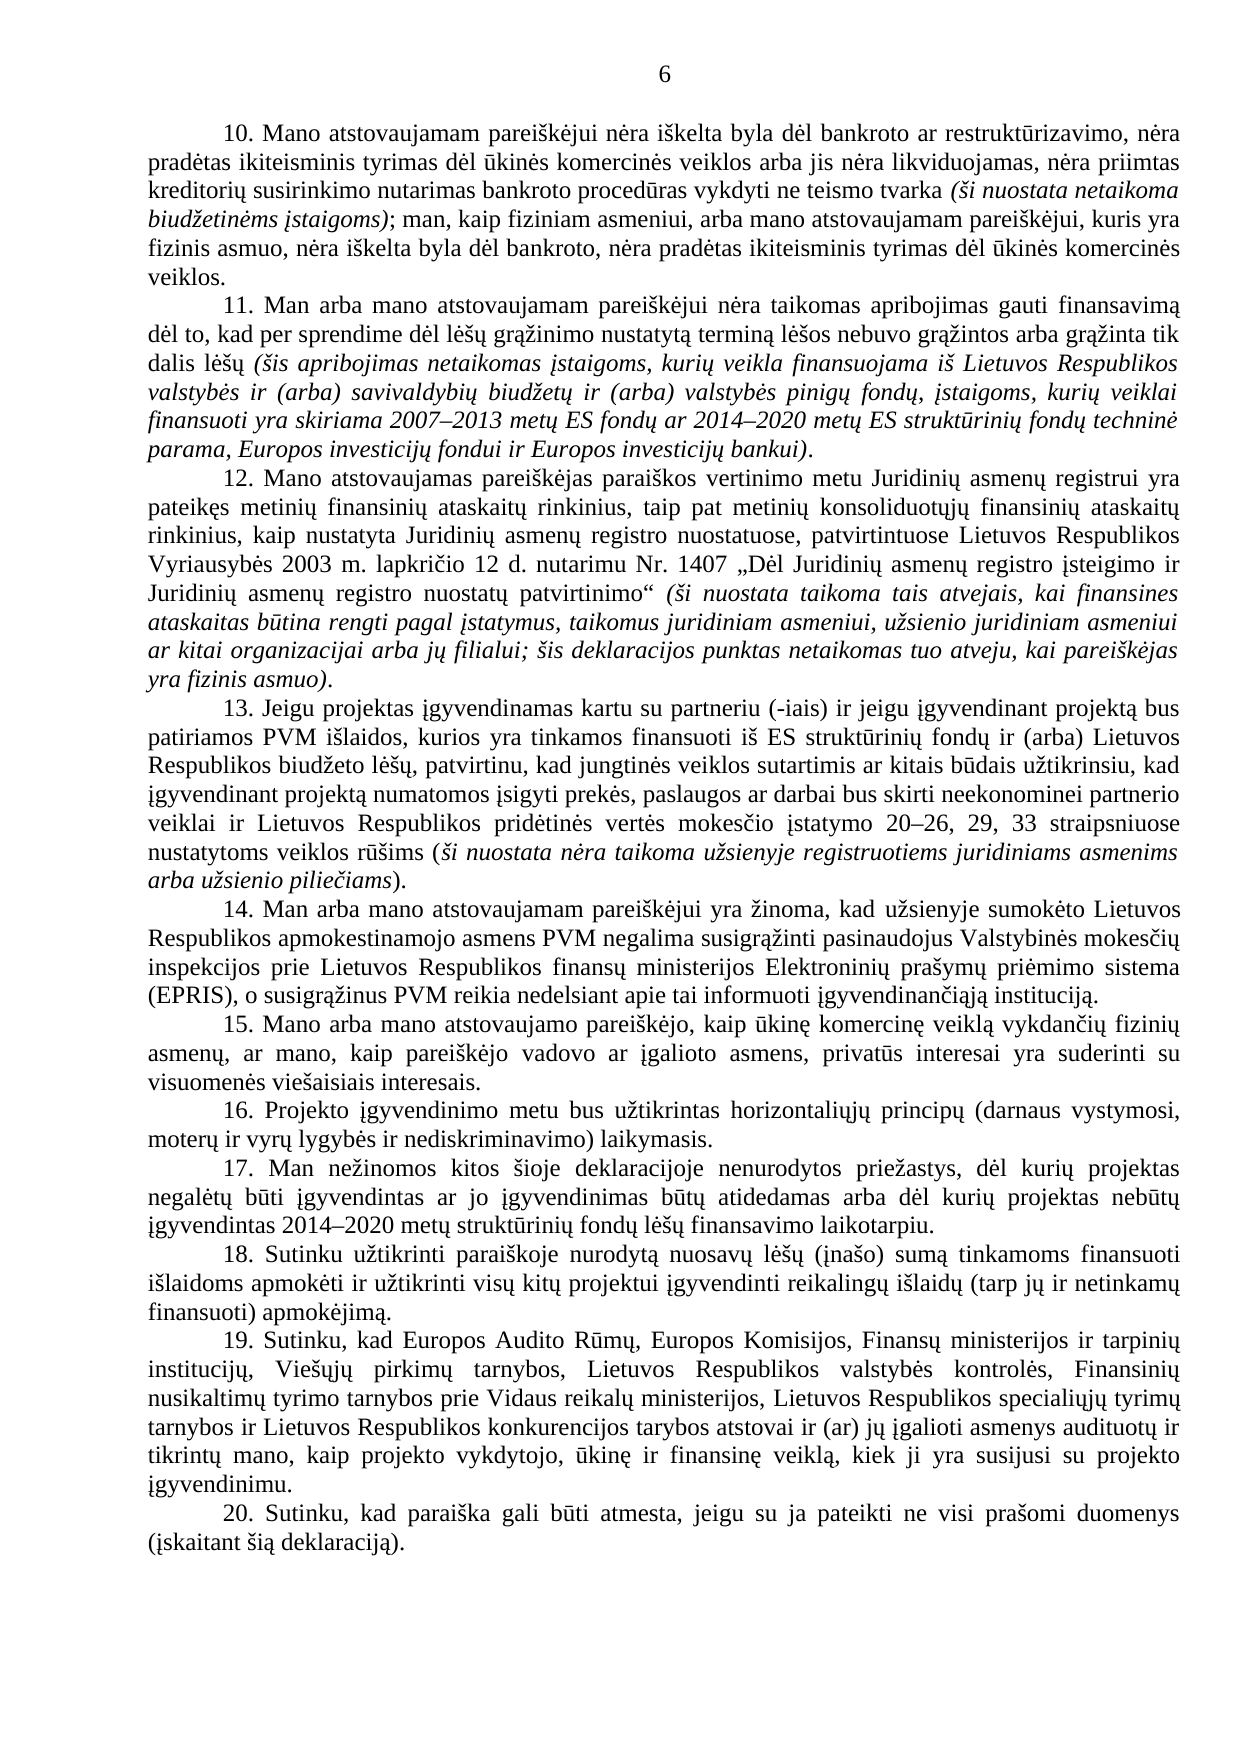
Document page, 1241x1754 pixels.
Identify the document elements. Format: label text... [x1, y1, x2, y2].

text 17. Man nežinomos kitos šioje deklaracijoje nenurodytos priežastys, dėl kurių projektas negalėtų būti įgyvendintas ar jo įgyvendinimas būtų atidedamas arba dėl kurių projektas nebūtų įgyvendintas 2014–2020 metų struktūrinių fondų lėšų finansavimo laikotarpiu. [148, 1153, 1181, 1239]
text 20. Sutinku, kad paraiška gali būti atmesta, jeigu su ja pateikti ne visi prašomi duomenys (įskaitant šią deklaraciją). [148, 1498, 1181, 1556]
text 18. Sutinku užtikrinti paraiškoje nurodytą nuosavų lėšų (įnašo) sumą tinkamoms finansuoti išlaidoms apmokėti ir užtikrinti visų kitų projektui įgyvendinti reikalingų išlaidų (tarp jų ir netinkamų finansuoti) apmokėjimą. [148, 1239, 1181, 1326]
text 10. Mano atstovaujamam pareiškėjui nėra iškelta byla dėl bankroto ar restruktūrizavimo, nėra pradėtas ikiteisminis tyrimas dėl ūkinės komercinės veiklos arba jis nėra likviduojamas, nėra priimtas kreditorių susirinkimo nutarimas bankroto procedūras vykdyti ne teismo tvarka (ši nuostata netaikoma biudžetinėms įstaigoms); man, kaip fiziniam asmeniui, arba mano atstovaujamam pareiškėjui, kuris yra fizinis asmuo, nėra iškelta byla dėl bankroto, nėra pradėtas ikiteisminis tyrimas dėl ūkinės komercinės veiklos. [148, 118, 1181, 291]
text 12. Mano atstovaujamas pareiškėjas paraiškos vertinimo metu Juridinių asmenų registrui yra pateikęs metinių finansinių ataskaitų rinkinius, taip pat metinių konsoliduotųjų finansinių ataskaitų rinkinius, kaip nustatyta Juridinių asmenų registro nuostatuose, patvirtintuose Lietuvos Respublikos Vyriausybės 2003 m. lapkričio 12 d. nutarimu Nr. 1407 „Dėl Juridinių asmenų registro įsteigimo ir Juridinių asmenų registro nuostatų patvirtinimo“ (ši nuostata taikoma tais atvejais, kai finansines ataskaitas būtina rengti pagal įstatymus, taikomus juridiniam asmeniui, užsienio juridiniam asmeniui ar kitai organizacijai arba jų filialui; šis deklaracijos punktas netaikomas tuo atveju, kai pareiškėjas yra fizinis asmuo). [148, 463, 1181, 693]
text 13. Jeigu projektas įgyvendinamas kartu su partneriu (-iais) ir jeigu įgyvendinant projektą bus patiriamos PVM išlaidos, kurios yra tinkamos finansuoti iš ES struktūrinių fondų ir (arba) Lietuvos Respublikos biudžeto lėšų, patvirtinu, kad jungtinės veiklos sutartimis ar kitais būdais užtikrinsiu, kad įgyvendinant projektą numatomos įsigyti prekės, paslaugos ar darbai bus skirti neekonominei partnerio veiklai ir Lietuvos Respublikos pridėtinės vertės mokesčio įstatymo 20–26, 29, 33 straipsniuose nustatytoms veiklos rūšims (ši nuostata nėra taikoma užsienyje registruotiems juridiniams asmenims arba užsienio piliečiams). [148, 693, 1181, 894]
text 19. Sutinku, kad Europos Audito Rūmų, Europos Komisijos, Finansų ministerijos ir tarpinių institucijų, Viešųjų pirkimų tarnybos, Lietuvos Respublikos valstybės kontrolės, Finansinių nusikaltimų tyrimo tarnybos prie Vidaus reikalų ministerijos, Lietuvos Respublikos specialiųjų tyrimų tarnybos ir Lietuvos Respublikos konkurencijos tarybos atstovai ir (ar) jų įgalioti asmenys audituotų ir tikrintų mano, kaip projekto vykdytojo, ūkinę ir finansinę veiklą, kiek ji yra susijusi su projekto įgyvendinimu. [148, 1326, 1181, 1498]
text 11. Man arba mano atstovaujamam pareiškėjui nėra taikomas apribojimas gauti finansavimą dėl to, kad per sprendime dėl lėšų grąžinimo nustatytą terminą lėšos nebuvo grąžintos arba grąžinta tik dalis lėšų (šis apribojimas netaikomas įstaigoms, kurių veikla finansuojama iš Lietuvos Respublikos valstybės ir (arba) savivaldybių biudžetų ir (arba) valstybės pinigų fondų, įstaigoms, kurių veiklai finansuoti yra skiriama 2007–2013 metų ES fondų ar 2014–2020 metų ES struktūrinių fondų techninė parama, Europos investicijų fondui ir Europos investicijų bankui). [148, 291, 1181, 463]
text 15. Mano arba mano atstovaujamo pareiškėjo, kaip ūkinę komercinę veiklą vykdančių fizinių asmenų, ar mano, kaip pareiškėjo vadovo ar įgalioto asmens, privatūs interesai yra suderinti su visuomenės viešaisiais interesais. [148, 1009, 1181, 1096]
text 14. Man arba mano atstovaujamam pareiškėjui yra žinoma, kad užsienyje sumokėto Lietuvos Respublikos apmokestinamojo asmens PVM negalima susigrąžinti pasinaudojus Valstybinės mokesčių inspekcijos prie Lietuvos Respublikos finansų ministerijos Elektroninių prašymų priėmimo sistema (EPRIS), o susigrąžinus PVM reikia nedelsiant apie tai informuoti įgyvendinančiąją instituciją. [148, 894, 1181, 1009]
text 16. Projekto įgyvendinimo metu bus užtikrintas horizontaliųjų principų (darnaus vystymosi, moterų ir vyrų lygybės ir nediskriminavimo) laikymasis. [148, 1096, 1181, 1153]
